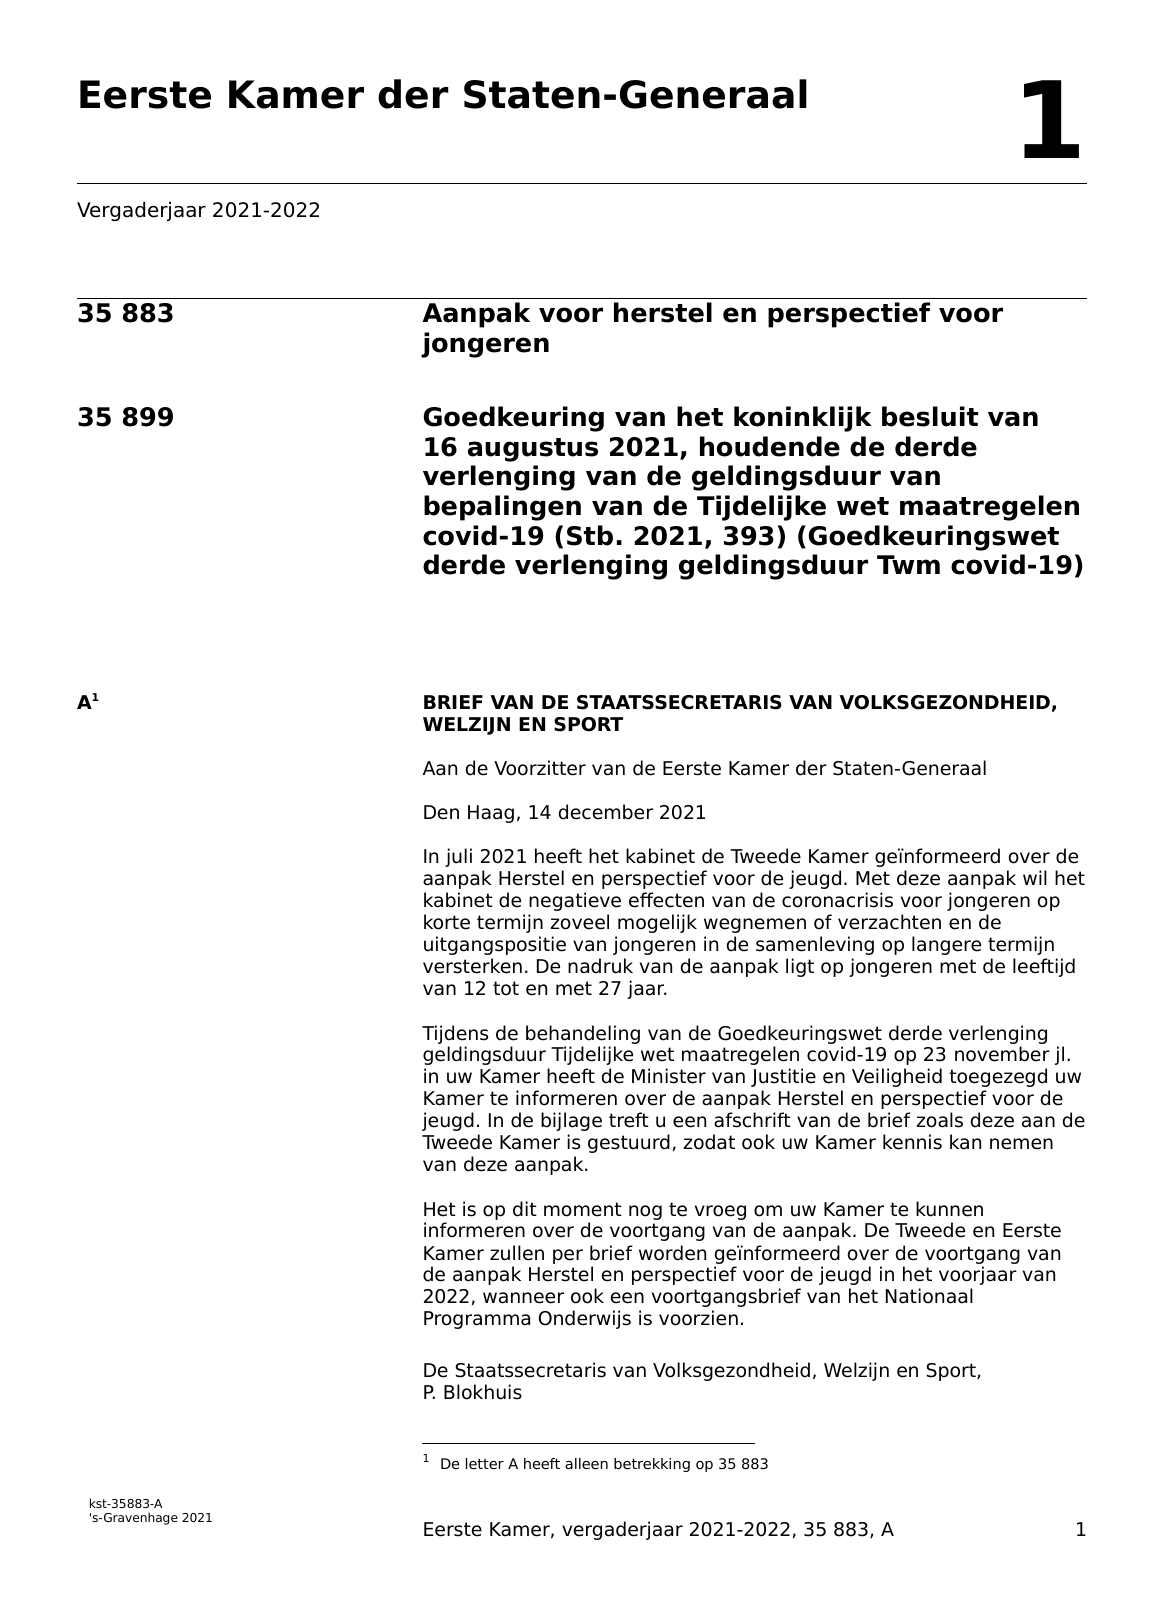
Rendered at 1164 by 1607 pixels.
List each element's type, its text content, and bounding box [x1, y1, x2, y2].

text Tijdens de behandeling van de Goedkeuringswet derde verlenging geldingsduur Tijdelijke wet maatregelen covid-19 op 23 november jl. in uw Kamer heeft de Minister van Justitie en Veiligheid toegezegd uw Kamer te informeren over de aanpak Herstel en perspectief voor de jeugd. In de bijlage treft u een afschrift van de brief zoals deze aan de Tweede Kamer is gestuurd, zodat ook uw Kamer kennis kan nemen van deze aanpak. [422, 1022, 1087, 1176]
text kst-35883-A [88, 1497, 323, 1511]
subtitle A BRIEF VAN DE STAATSSECRETARIS VAN VOLKSGEZONDHEID, WELZIJN EN SPORT [77, 692, 1087, 736]
table_cell Vergaderjaar 2021-2022 [77, 184, 1087, 298]
text In juli 2021 heeft het kabinet de Tweede Kamer geïnformeerd over de aanpak Herstel en perspectief voor de jeugd. Met deze aanpak wil het kabinet de negatieve effecten van de coronacrisis voor jongeren op korte termijn zoveel mogelijk wegnemen of verzachten en de uitgangspositie van jongeren in de samenleving op langere termijn versterken. De nadruk van de aanpak ligt op jongeren met de leeftijd van 12 tot en met 27 jaar. [422, 846, 1087, 1000]
text Den Haag, 14 december 2021 [422, 802, 1087, 824]
text De Staatssecretaris van Volksgezondheid, Welzijn en Sport, P. Blokhuis [422, 1360, 1087, 1404]
table_header Eerste Kamer der Staten-Generaal [77, 59, 886, 183]
subtitle 35 883 Aanpak voor herstel en perspectief voor jongeren [77, 299, 1087, 358]
text Aan de Voorzitter van de Eerste Kamer der Staten-Generaal [422, 758, 1087, 780]
text Het is op dit moment nog te vroeg om uw Kamer te kunnen informeren over de voortgang van de aanpak. De Tweede en Eerste Kamer zullen per brief worden geïnformeerd over de voortgang van de aanpak Herstel en perspectief voor de jeugd in het voorjaar van 2022, wanneer ook een voortgangsbrief van het Nationaal Programma Onderwijs is voorzien. [422, 1198, 1087, 1330]
text De letter A heeft alleen betrekking op 35 883 [422, 1452, 1087, 1474]
subtitle 35 899 Goedkeuring van het koninklijk besluit van 16 augustus 2021, houdende de derde verlenging van de geldingsduur van bepalingen van de Tijdelijke wet maatregelen covid-19 (Stb. 2021, 393) (Goedkeuringswet derde verlenging geldingsduur Twm covid-19) [77, 403, 1087, 581]
table_header 1 [886, 59, 1087, 183]
text 's-Gravenhage 2021 [88, 1511, 323, 1525]
